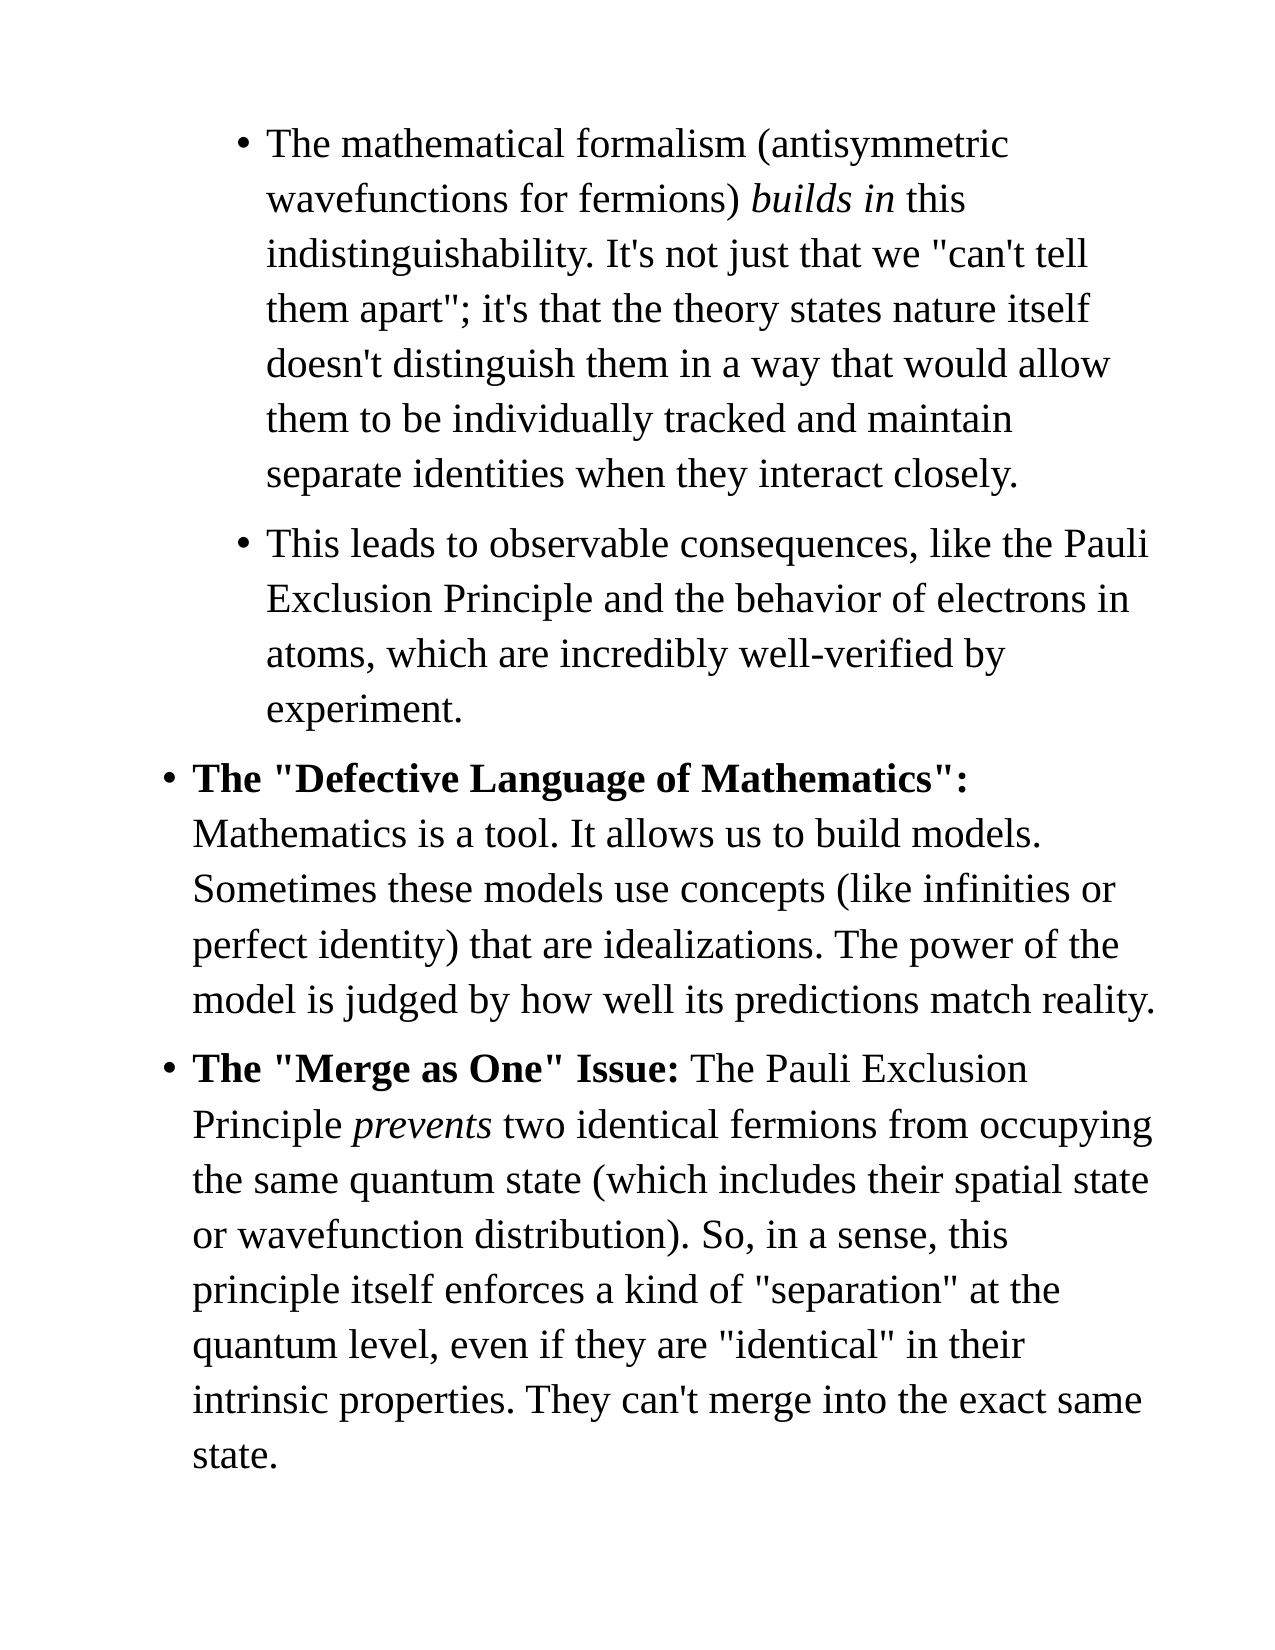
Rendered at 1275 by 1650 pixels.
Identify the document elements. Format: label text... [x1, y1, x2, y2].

list The "Merge as One" Issue: The Pauli Exclusion Principle prevents two identical fermions from occupying the same quantum state (which includes their spatial state or wavefunction distribution). So, in a sense, this principle itself enforces a kind of "separation" at the quantum level, even if they are "identical" in their intrinsic properties. They can't merge into the exact same state. [162, 1044, 1157, 1478]
list This leads to observable consequences, like the Pauli Exclusion Principle and the behavior of electrons in atoms, which are incredibly well-verified by experiment. [236, 518, 1157, 732]
list The mathematical formalism (antisymmetric wavefunctions for fermions) builds in this indistinguishability. It's not just that we "can't tell them apart"; it's that the theory states nature itself doesn't distinguish them in a way that would allow them to be individually tracked and maintain separate identities when they interact closely. [236, 118, 1157, 497]
list The "Defective Language of Mathematics": Mathematics is a tool. It allows us to build models. Sometimes these models use concepts (like infinities or perfect identity) that are idealizations. The power of the model is judged by how well its predictions match reality. [162, 754, 1157, 1022]
